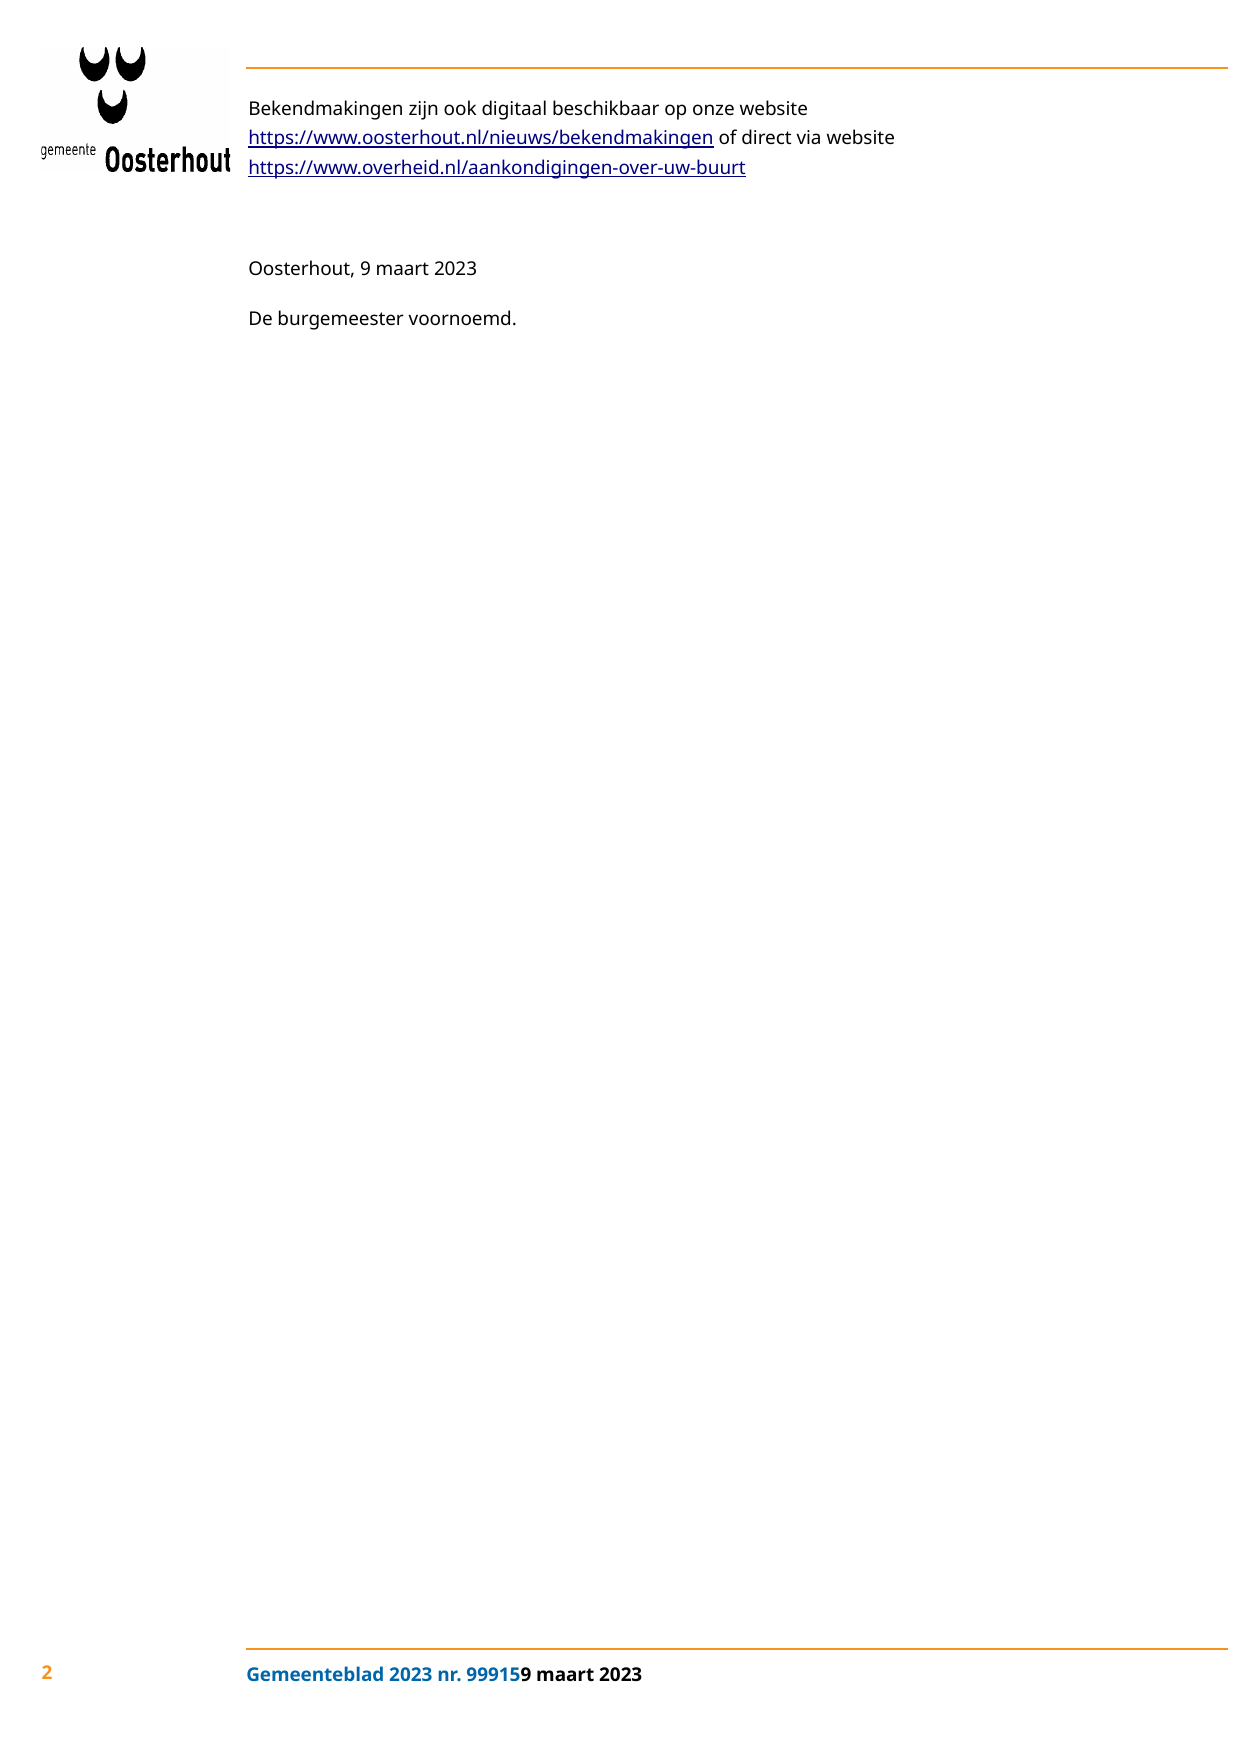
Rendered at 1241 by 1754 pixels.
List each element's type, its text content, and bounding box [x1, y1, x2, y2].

text Oosterhout, 9 maart 2023 [248, 255, 1152, 281]
text De burgemeester voornoemd. [248, 305, 1152, 331]
text Bekendmakingen zijn ook digitaal beschikbaar op onze website https://www.oosterhout.nl/nieuws/bekendmakingen of direct via website https://www.overheid.nl/aankondigingen-over-uw-buurt [248, 95, 1152, 180]
picture [41, 47, 231, 172]
